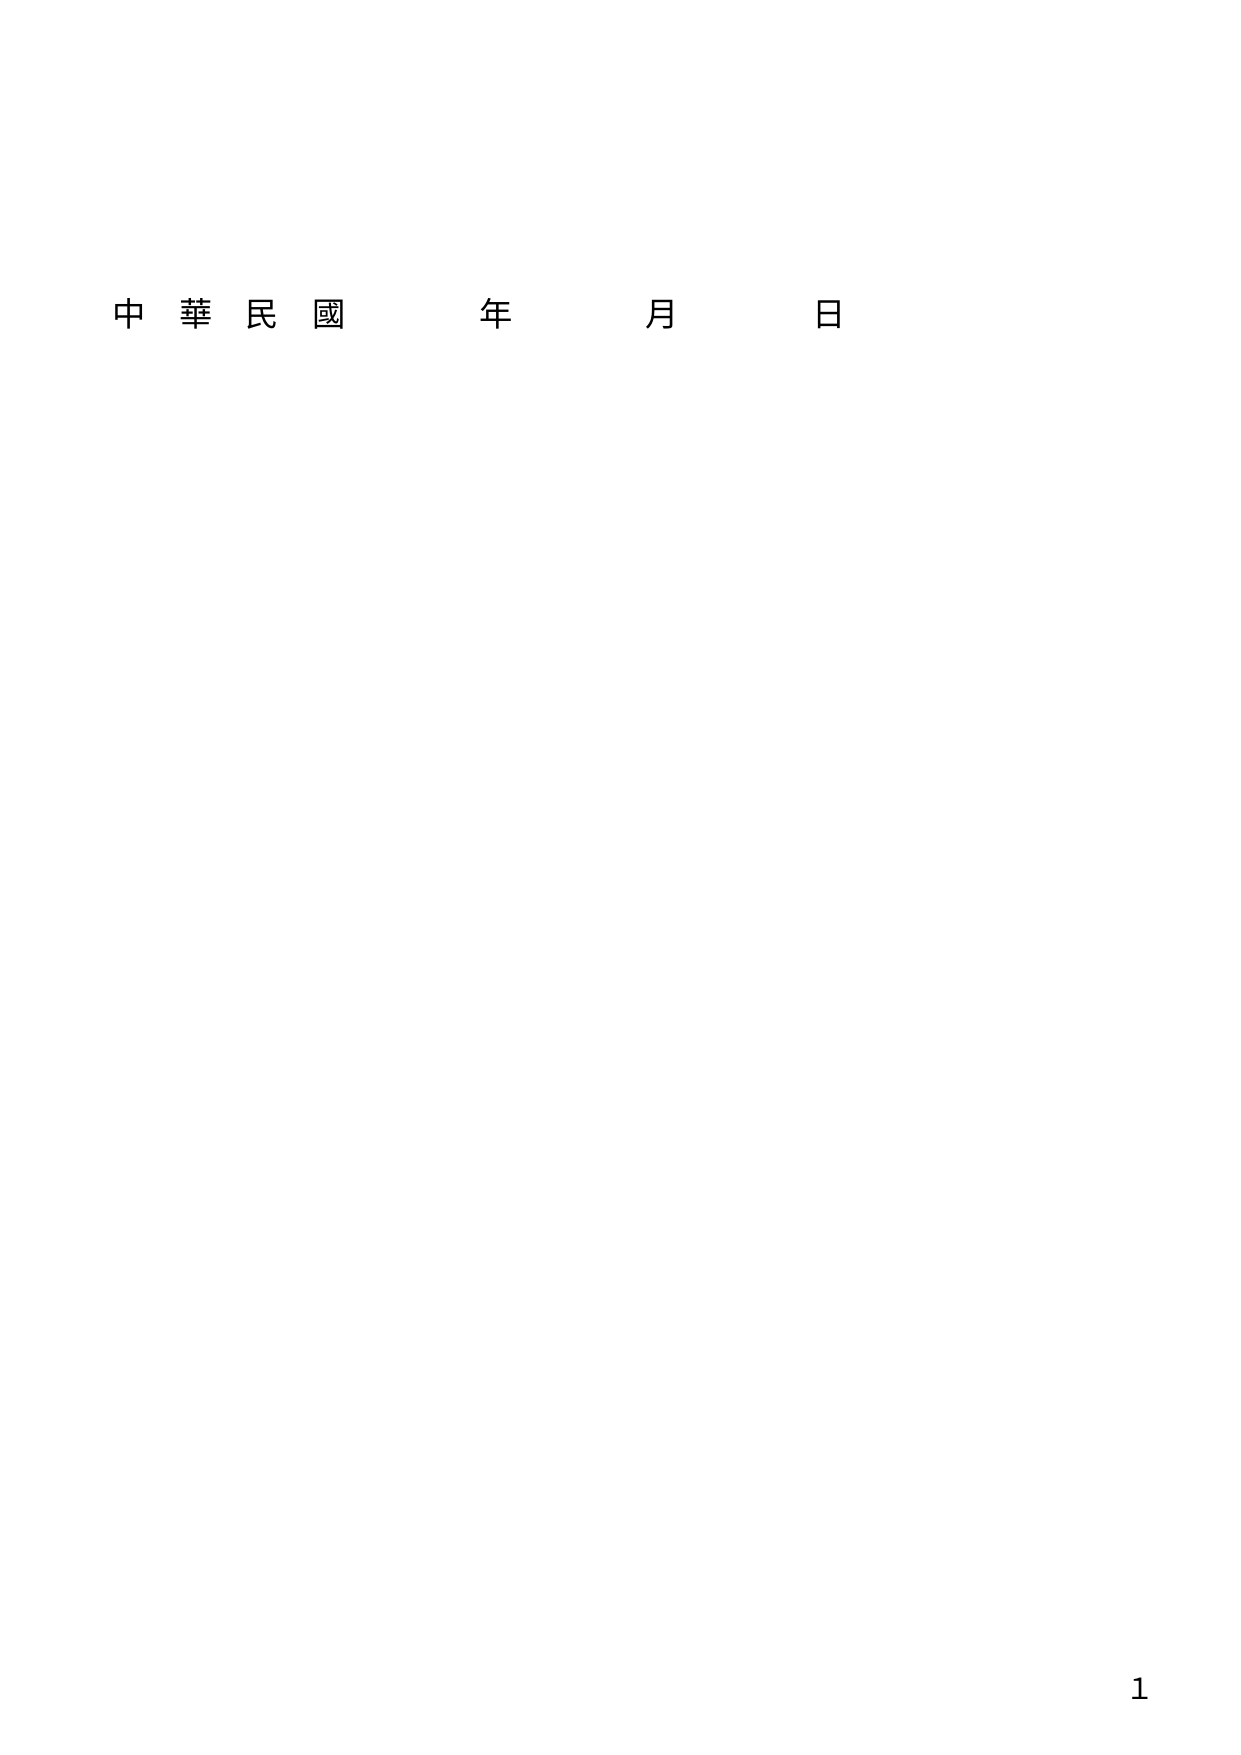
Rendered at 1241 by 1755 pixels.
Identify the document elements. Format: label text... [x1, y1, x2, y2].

text 中 華 民 國 年 月 日 [112, 270, 1125, 333]
